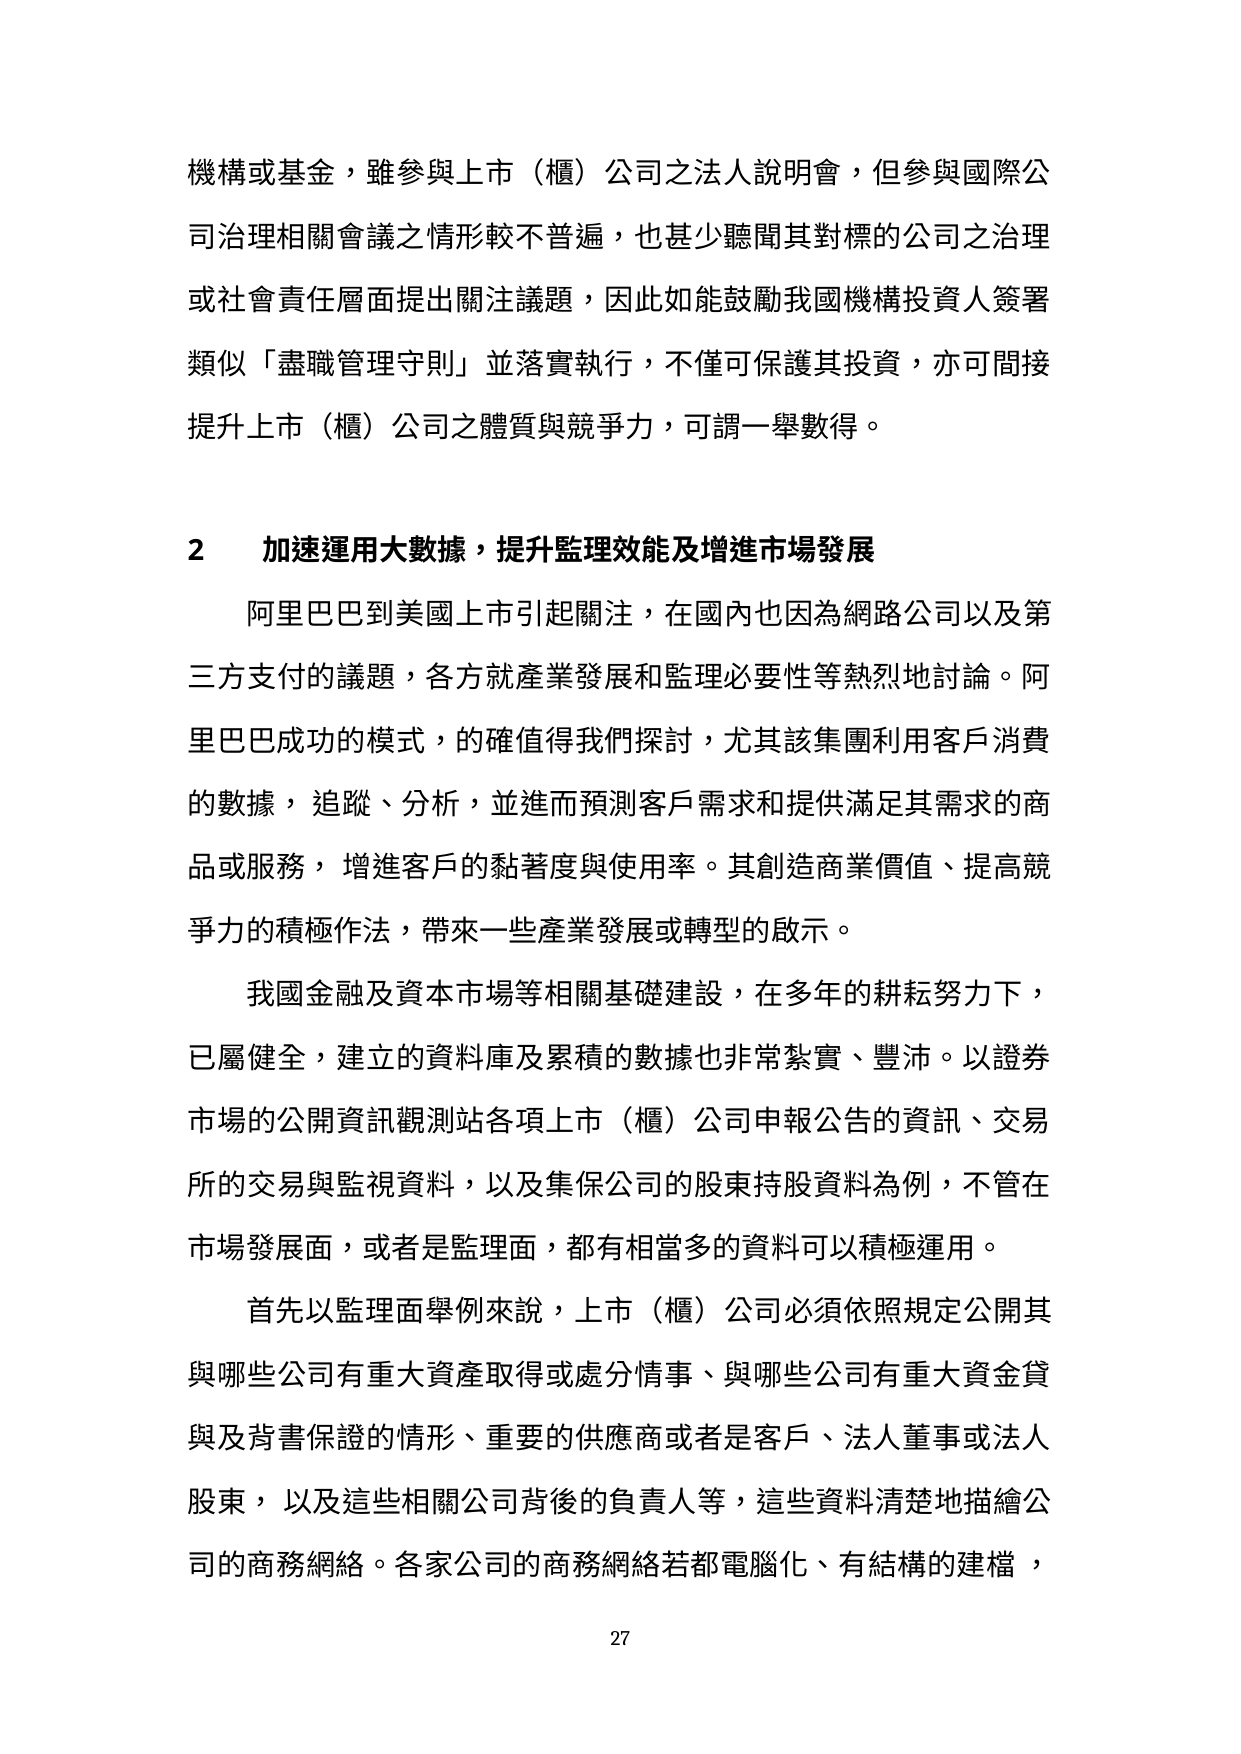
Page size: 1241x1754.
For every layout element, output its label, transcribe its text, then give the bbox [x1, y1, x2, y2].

text 我國金融及資本市場等相關基礎建設，在多年的耕耘努力下，已屬健全，建立的資料庫及累積的數據也非常紮實、豐沛。以證券市場的公開資訊觀測站各項上市（櫃）公司申報公告的資訊、交易所的交易與監視資料，以及集保公司的股東持股資料為例，不管在市場發展面，或者是監理面，都有相當多的資料可以積極運用。 [187, 971, 1053, 1267]
text 首先以監理面舉例來說，上市（櫃）公司必須依照規定公開其與哪些公司有重大資產取得或處分情事、與哪些公司有重大資金貸與及背書保證的情形、重要的供應商或者是客戶、法人董事或法人股東， 以及這些相關公司背後的負責人等，這些資料清楚地描繪公司的商務網絡。各家公司的商務網絡若都電腦化、有結構的建檔 ， [187, 1288, 1053, 1584]
list 加速運用大數據，提升監理效能及增進市場發展 [187, 527, 1053, 569]
text 機構或基金，雖參與上市（櫃）公司之法人說明會，但參與國際公司治理相關會議之情形較不普遍，也甚少聽聞其對標的公司之治理或社會責任層面提出關注議題，因此如能鼓勵我國機構投資人簽署類似「盡職管理守則」並落實執行，不僅可保護其投資，亦可間接提升上市（櫃）公司之體質與競爭力，可謂一舉數得。 [187, 150, 1053, 446]
text 阿里巴巴到美國上市引起關注，在國內也因為網路公司以及第三方支付的議題，各方就產業發展和監理必要性等熱烈地討論。阿里巴巴成功的模式，的確值得我們探討，尤其該集團利用客戶消費的數據， 追蹤、分析，並進而預測客戶需求和提供滿足其需求的商品或服務， 增進客戶的黏著度與使用率。其創造商業價值、提高競爭力的積極作法，帶來一些產業發展或轉型的啟示。 [187, 590, 1053, 950]
